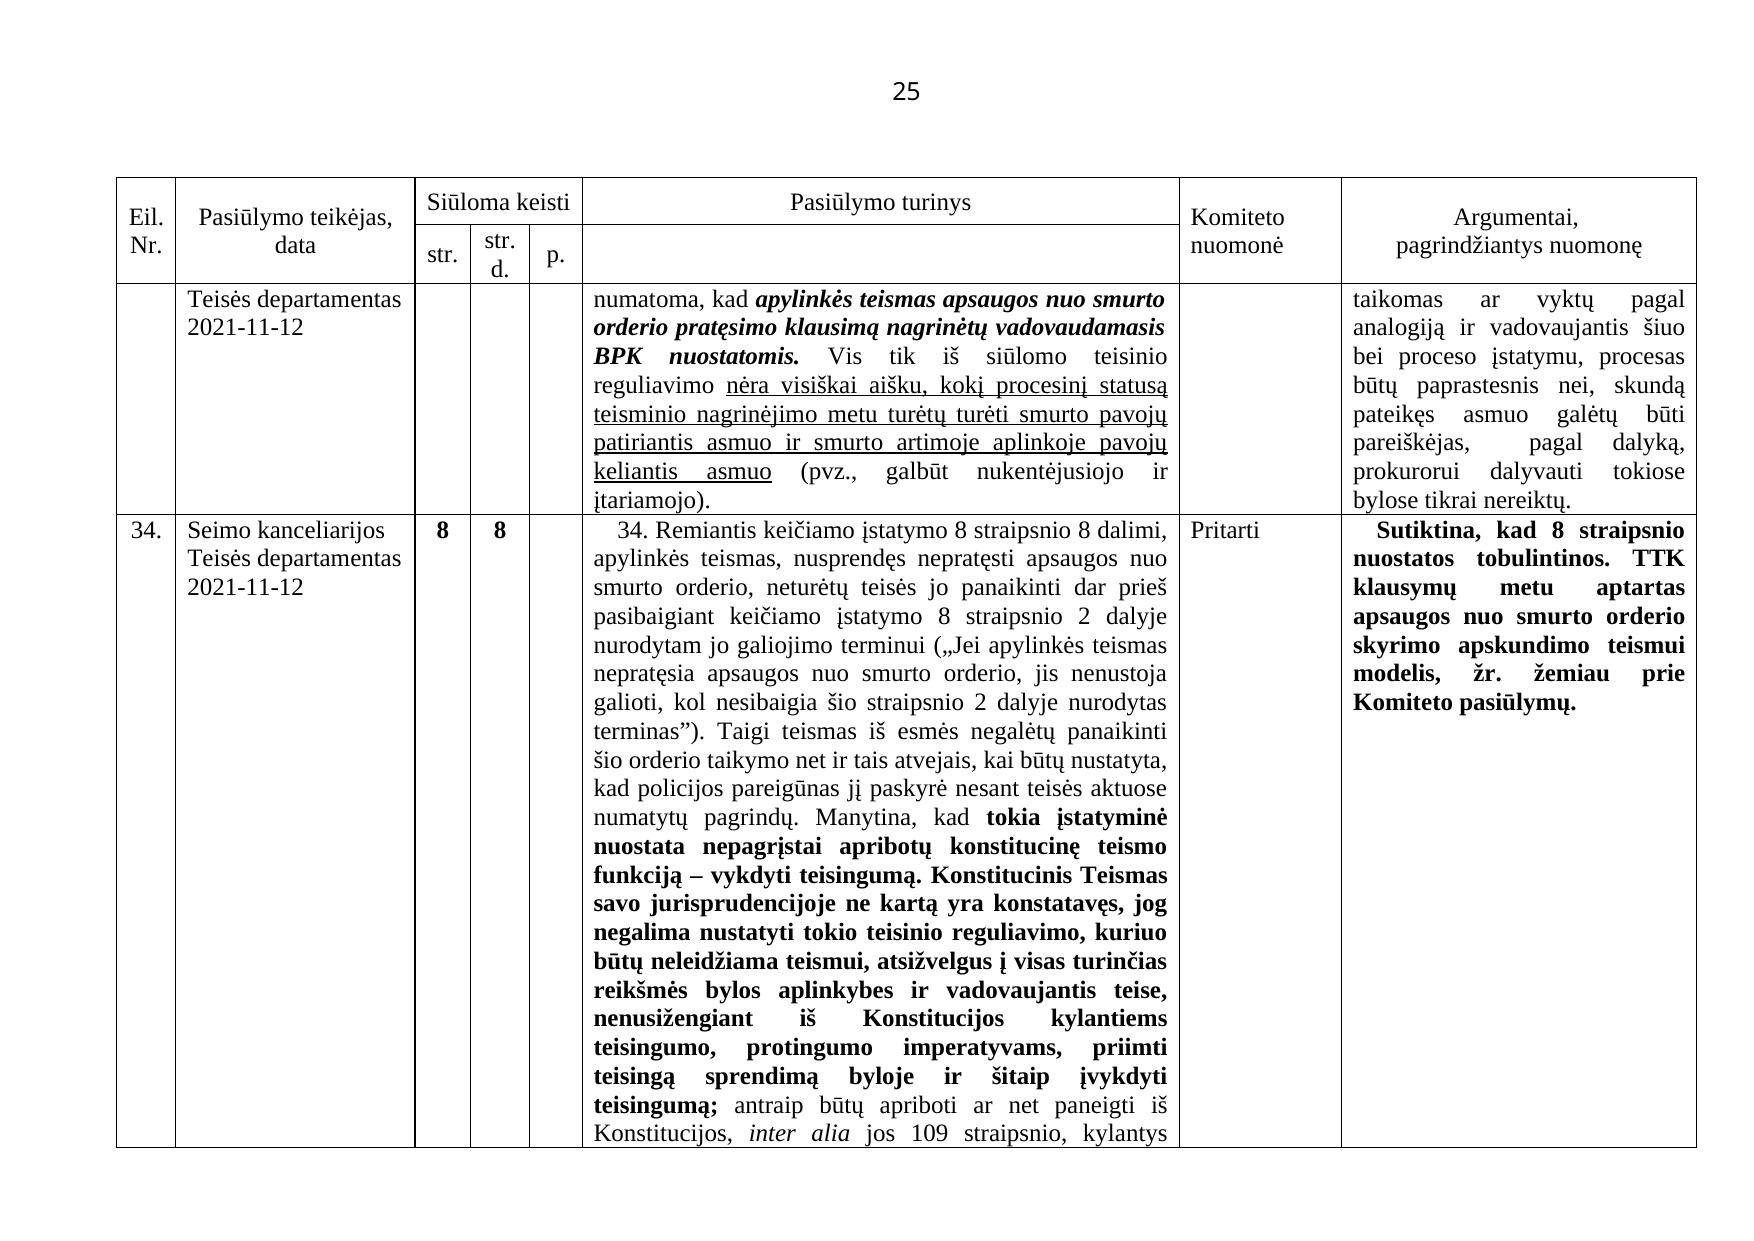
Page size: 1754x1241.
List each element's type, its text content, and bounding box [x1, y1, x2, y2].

table_cell [1180, 284, 1341, 514]
table_cell [583, 225, 1179, 283]
table_cell [530, 284, 582, 514]
table_cell [117, 284, 175, 514]
table_header Pasiūlymo teikėjas, data [176, 178, 414, 283]
table_cell Sutiktina, kad 8 straipsnio nuostatos tobulintinos. TTK klausymų metu aptartas apsaugos nuo smurto orderio skyrimo apskundimo teismui modelis, žr. žemiau prie Komiteto pasiūlymų. [1342, 515, 1696, 1147]
table_header Argumentai, pagrindžiantys nuomonę [1342, 178, 1696, 283]
table_cell 34. [117, 515, 175, 1147]
table_cell numatoma, kad apylinkės teismas apsaugos nuo smurto orderio pratęsimo klausimą nagrinėtų vadovaudamasis BPK nuostatomis. Vis tik iš siūlomo teisinio reguliavimo nėra visiškai aišku, kokį procesinį statusą teisminio nagrinėjimo metu turėtų turėti smurto pavojų patiriantis asmuo ir smurto artimoje aplinkoje pavojų keliantis asmuo (pvz., galbūt nukentėjusiojo ir įtariamojo). [583, 284, 1179, 514]
table_header Komiteto nuomonė [1180, 178, 1341, 283]
table_cell 8 [416, 515, 470, 1147]
table_cell 34. Remiantis keičiamo įstatymo 8 straipsnio 8 dalimi, apylinkės teismas, nusprendęs nepratęsti apsaugos nuo smurto orderio, neturėtų teisės jo panaikinti dar prieš pasibaigiant keičiamo įstatymo 8 straipsnio 2 dalyje nurodytam jo galiojimo terminui („Jei apylinkės teismas nepratęsia apsaugos nuo smurto orderio, jis nenustoja galioti, kol nesibaigia šio straipsnio 2 dalyje nurodytas terminas”). Taigi teismas iš esmės negalėtų panaikinti šio orderio taikymo net ir tais atvejais, kai būtų nustatyta, kad policijos pareigūnas jį paskyrė nesant teisės aktuose numatytų pagrindų. Manytina, kad tokia įstatyminė nuostata nepagrįstai apribotų konstitucinę teismo funkciją – vykdyti teisingumą. Konstitucinis Teismas savo jurisprudencijoje ne kartą yra konstatavęs, jog negalima nustatyti tokio teisinio reguliavimo, kuriuo būtų neleidžiama teismui, atsižvelgus į visas turinčias reikšmės bylos aplinkybes ir vadovaujantis teise, nenusižengiant iš Konstitucijos kylantiems teisingumo, protingumo imperatyvams, priimti teisingą sprendimą byloje ir šitaip įvykdyti teisingumą; antraip būtų apriboti ar net paneigti iš Konstitucijos, inter alia jos 109 straipsnio, kylantys [583, 515, 1179, 1147]
table_cell [471, 284, 529, 514]
table_cell str. d. [471, 225, 529, 283]
table_cell taikomas ar vyktų pagal analogiją ir vadovaujantis šiuo bei proceso įstatymu, procesas būtų paprastesnis nei, skundą pateikęs asmuo galėtų būti pareiškėjas, pagal dalyką, prokurorui dalyvauti tokiose bylose tikrai nereiktų. [1342, 284, 1696, 514]
table_cell p. [530, 225, 582, 283]
table_cell 8 [471, 515, 529, 1147]
table_cell [416, 284, 470, 514]
table_cell Teisės departamentas 2021-11-12 [176, 284, 414, 514]
table_header Siūloma keisti [416, 178, 582, 224]
table_cell str. [416, 225, 470, 283]
table_header Pasiūlymo turinys [583, 178, 1179, 224]
table_header Eil. Nr. [117, 178, 175, 283]
table_cell Pritarti [1180, 515, 1341, 1147]
table_cell Seimo kanceliarijos Teisės departamentas 2021-11-12 [176, 515, 414, 1147]
table_cell [530, 515, 582, 1147]
